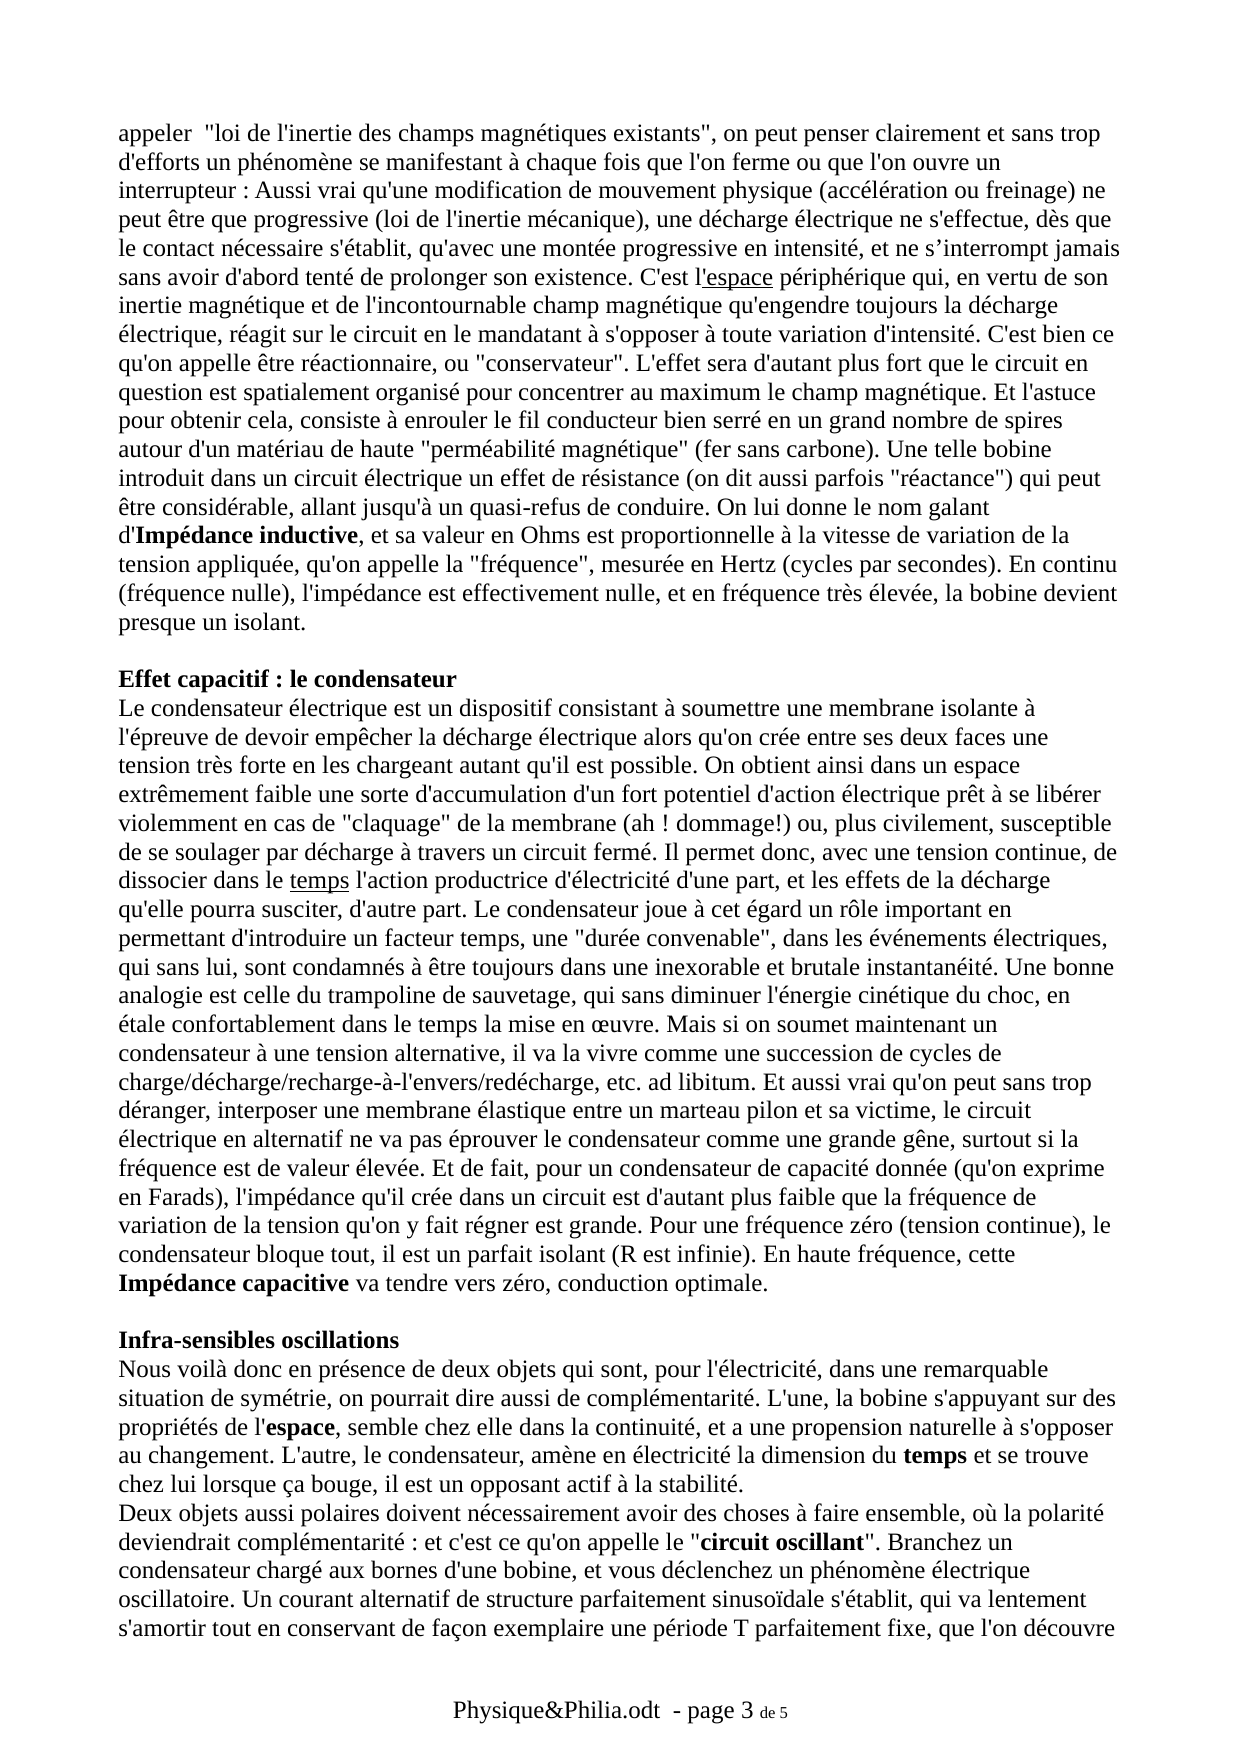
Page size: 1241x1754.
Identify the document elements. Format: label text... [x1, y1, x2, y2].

text Nous voilà donc en présence de deux objets qui sont, pour l'électricité, dans une remarquable situation de symétrie, on pourrait dire aussi de complémentarité. L'une, la bobine s'appuyant sur des propriétés de l'espace, semble chez elle dans la continuité, et a une propension naturelle à s'opposer au changement. L'autre, le condensateur, amène en électricité la dimension du temps et se trouve chez lui lorsque ça bouge, il est un opposant actif à la stabilité. [118, 1354, 1122, 1498]
text Infra-sensibles oscillations [118, 1326, 1122, 1354]
text Effet capacitif : le condensateur [118, 664, 1122, 693]
text Le condensateur électrique est un dispositif consistant à soumettre une membrane isolante à l'épreuve de devoir empêcher la décharge électrique alors qu'on crée entre ses deux faces une tension très forte en les chargeant autant qu'il est possible. On obtient ainsi dans un espace extrêmement faible une sorte d'accumulation d'un fort potentiel d'action électrique prêt à se libérer violemment en cas de "claquage" de la membrane (ah ! dommage!) ou, plus civilement, susceptible de se soulager par décharge à travers un circuit fermé. Il permet donc, avec une tension continue, de dissocier dans le temps l'action productrice d'électricité d'une part, et les effets de la décharge qu'elle pourra susciter, d'autre part. Le condensateur joue à cet égard un rôle important en permettant d'introduire un facteur temps, une "durée convenable", dans les événements électriques, qui sans lui, sont condamnés à être toujours dans une inexorable et brutale instantanéité. Une bonne analogie est celle du trampoline de sauvetage, qui sans diminuer l'énergie cinétique du choc, en étale confortablement dans le temps la mise en œuvre. Mais si on soumet maintenant un condensateur à une tension alternative, il va la vivre comme une succession de cycles de charge/décharge/recharge-à-l'envers/redécharge, etc. ad libitum. Et aussi vrai qu'on peut sans trop déranger, interposer une membrane élastique entre un marteau pilon et sa victime, le circuit électrique en alternatif ne va pas éprouver le condensateur comme une grande gêne, surtout si la fréquence est de valeur élevée. Et de fait, pour un condensateur de capacité donnée (qu'on exprime en Farads), l'impédance qu'il crée dans un circuit est d'autant plus faible que la fréquence de variation de la tension qu'on y fait régner est grande. Pour une fréquence zéro (tension continue), le condensateur bloque tout, il est un parfait isolant (R est infinie). En haute fréquence, cette Impédance capacitive va tendre vers zéro, conduction optimale. [118, 693, 1122, 1297]
text appeler "loi de l'inertie des champs magnétiques existants", on peut penser clairement et sans trop d'efforts un phénomène se manifestant à chaque fois que l'on ferme ou que l'on ouvre un interrupteur : Aussi vrai qu'une modification de mouvement physique (accélération ou freinage) ne peut être que progressive (loi de l'inertie mécanique), une décharge électrique ne s'effectue, dès que le contact nécessaire s'établit, qu'avec une montée progressive en intensité, et ne s’interrompt jamais sans avoir d'abord tenté de prolonger son existence. C'est l'espace périphérique qui, en vertu de son inertie magnétique et de l'incontournable champ magnétique qu'engendre toujours la décharge électrique, réagit sur le circuit en le mandatant à s'opposer à toute variation d'intensité. C'est bien ce qu'on appelle être réactionnaire, ou "conservateur". L'effet sera d'autant plus fort que le circuit en question est spatialement organisé pour concentrer au maximum le champ magnétique. Et l'astuce pour obtenir cela, consiste à enrouler le fil conducteur bien serré en un grand nombre de spires autour d'un matériau de haute "perméabilité magnétique" (fer sans carbone). Une telle bobine introduit dans un circuit électrique un effet de résistance (on dit aussi parfois "réactance") qui peut être considérable, allant jusqu'à un quasi-refus de conduire. On lui donne le nom galant d'Impédance inductive, et sa valeur en Ohms est proportionnelle à la vitesse de variation de la tension appliquée, qu'on appelle la "fréquence", mesurée en Hertz (cycles par secondes). En continu (fréquence nulle), l'impédance est effectivement nulle, et en fréquence très élevée, la bobine devient presque un isolant. [118, 118, 1122, 636]
text Deux objets aussi polaires doivent nécessairement avoir des choses à faire ensemble, où la polarité deviendrait complémentarité : et c'est ce qu'on appelle le "circuit oscillant". Branchez un condensateur chargé aux bornes d'une bobine, et vous déclenchez un phénomène électrique oscillatoire. Un courant alternatif de structure parfaitement sinusoïdale s'établit, qui va lentement s'amortir tout en conservant de façon exemplaire une période T parfaitement fixe, que l'on découvre [118, 1498, 1122, 1642]
